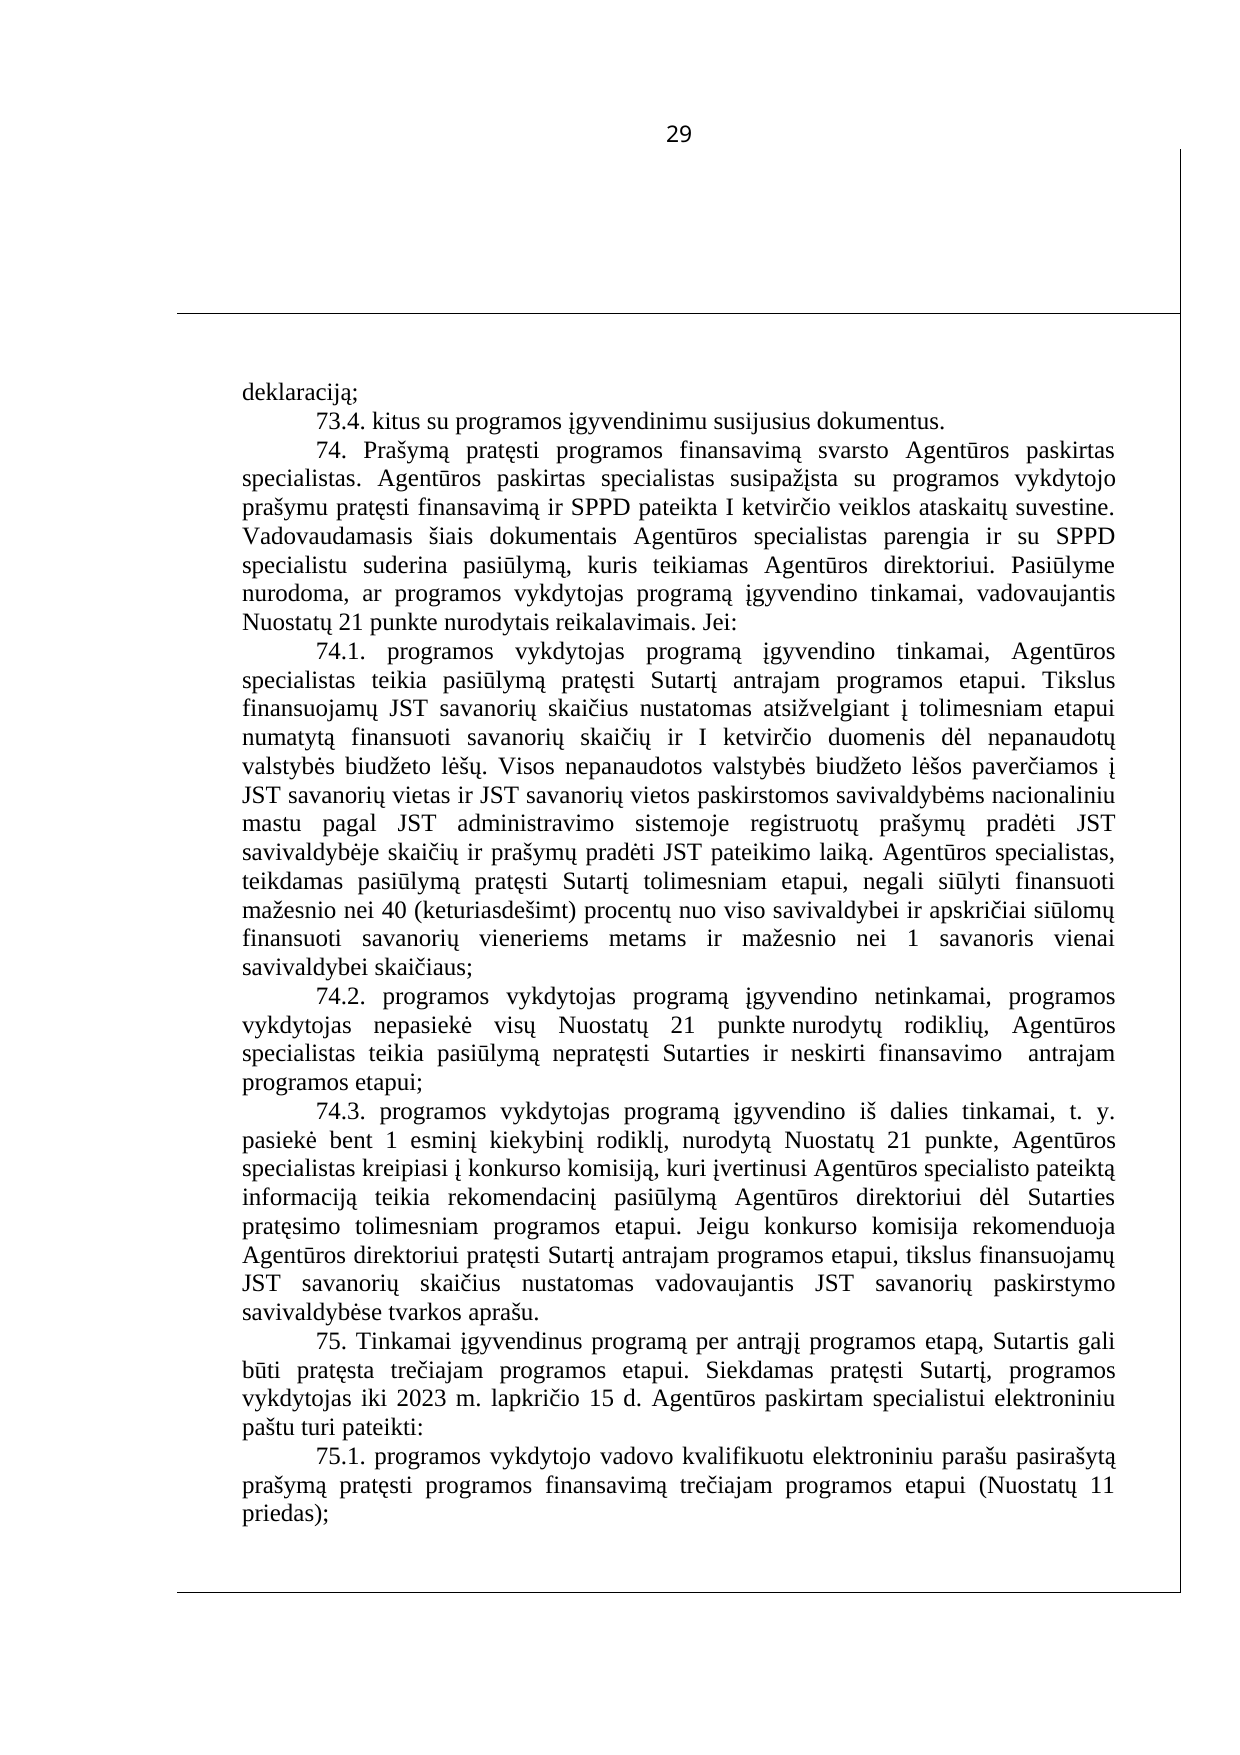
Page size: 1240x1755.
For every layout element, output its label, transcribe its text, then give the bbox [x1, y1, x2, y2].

text 75. Tinkamai įgyvendinus programą per antrąjį programos etapą, Sutartis gali būti pratęsta trečiajam programos etapui. Siekdamas pratęsti Sutartį, programos vykdytojas iki 2023 m. lapkričio 15 d. Agentūros paskirtam specialistui elektroniniu paštu turi pateikti: [177, 1326, 1180, 1441]
text 75.1. programos vykdytojo vadovo kvalifikuotu elektroniniu parašu pasirašytą prašymą pratęsti programos finansavimą trečiajam programos etapui (Nuostatų 11 priedas); [177, 1441, 1180, 1592]
text 74.2. programos vykdytojas programą įgyvendino netinkamai, programos vykdytojas nepasiekė visų Nuostatų 21 punkte nurodytų rodiklių, Agentūros specialistas teikia pasiūlymą nepratęsti Sutarties ir neskirti finansavimo antrajam programos etapui; [177, 981, 1180, 1096]
text 74.3. programos vykdytojas programą įgyvendino iš dalies tinkamai, t. y. pasiekė bent 1 esminį kiekybinį rodiklį, nurodytą Nuostatų 21 punkte, Agentūros specialistas kreipiasi į konkurso komisiją, kuri įvertinusi Agentūros specialisto pateiktą informaciją teikia rekomendacinį pasiūlymą Agentūros direktoriui dėl Sutarties pratęsimo tolimesniam programos etapui. Jeigu konkurso komisija rekomenduoja Agentūros direktoriui pratęsti Sutartį antrajam programos etapui, tikslus finansuojamų JST savanorių skaičius nustatomas vadovaujantis JST savanorių paskirstymo savivaldybėse tvarkos aprašu. [177, 1096, 1180, 1326]
text 73.4. kitus su programos įgyvendinimu susijusius dokumentus. [177, 406, 1180, 435]
text deklaraciją; [177, 313, 1180, 406]
text 74.1. programos vykdytojas programą įgyvendino tinkamai, Agentūros specialistas teikia pasiūlymą pratęsti Sutartį antrajam programos etapui. Tikslus finansuojamų JST savanorių skaičius nustatomas atsižvelgiant į tolimesniam etapui numatytą finansuoti savanorių skaičių ir I ketvirčio duomenis dėl nepanaudotų valstybės biudžeto lėšų. Visos nepanaudotos valstybės biudžeto lėšos paverčiamos į JST savanorių vietas ir JST savanorių vietos paskirstomos savivaldybėms nacionaliniu mastu pagal JST administravimo sistemoje registruotų prašymų pradėti JST savivaldybėje skaičių ir prašymų pradėti JST pateikimo laiką. Agentūros specialistas, teikdamas pasiūlymą pratęsti Sutartį tolimesniam etapui, negali siūlyti finansuoti mažesnio nei 40 (keturiasdešimt) procentų nuo viso savivaldybei ir apskričiai siūlomų finansuoti savanorių vieneriems metams ir mažesnio nei 1 savanoris vienai savivaldybei skaičiaus; [177, 636, 1180, 981]
text 74. Prašymą pratęsti programos finansavimą svarsto Agentūros paskirtas specialistas. Agentūros paskirtas specialistas susipažįsta su programos vykdytojo prašymu pratęsti finansavimą ir SPPD pateikta I ketvirčio veiklos ataskaitų suvestine. Vadovaudamasis šiais dokumentais Agentūros specialistas parengia ir su SPPD specialistu suderina pasiūlymą, kuris teikiamas Agentūros direktoriui. Pasiūlyme nurodoma, ar programos vykdytojas programą įgyvendino tinkamai, vadovaujantis Nuostatų 21 punkte nurodytais reikalavimais. Jei: [177, 435, 1180, 636]
